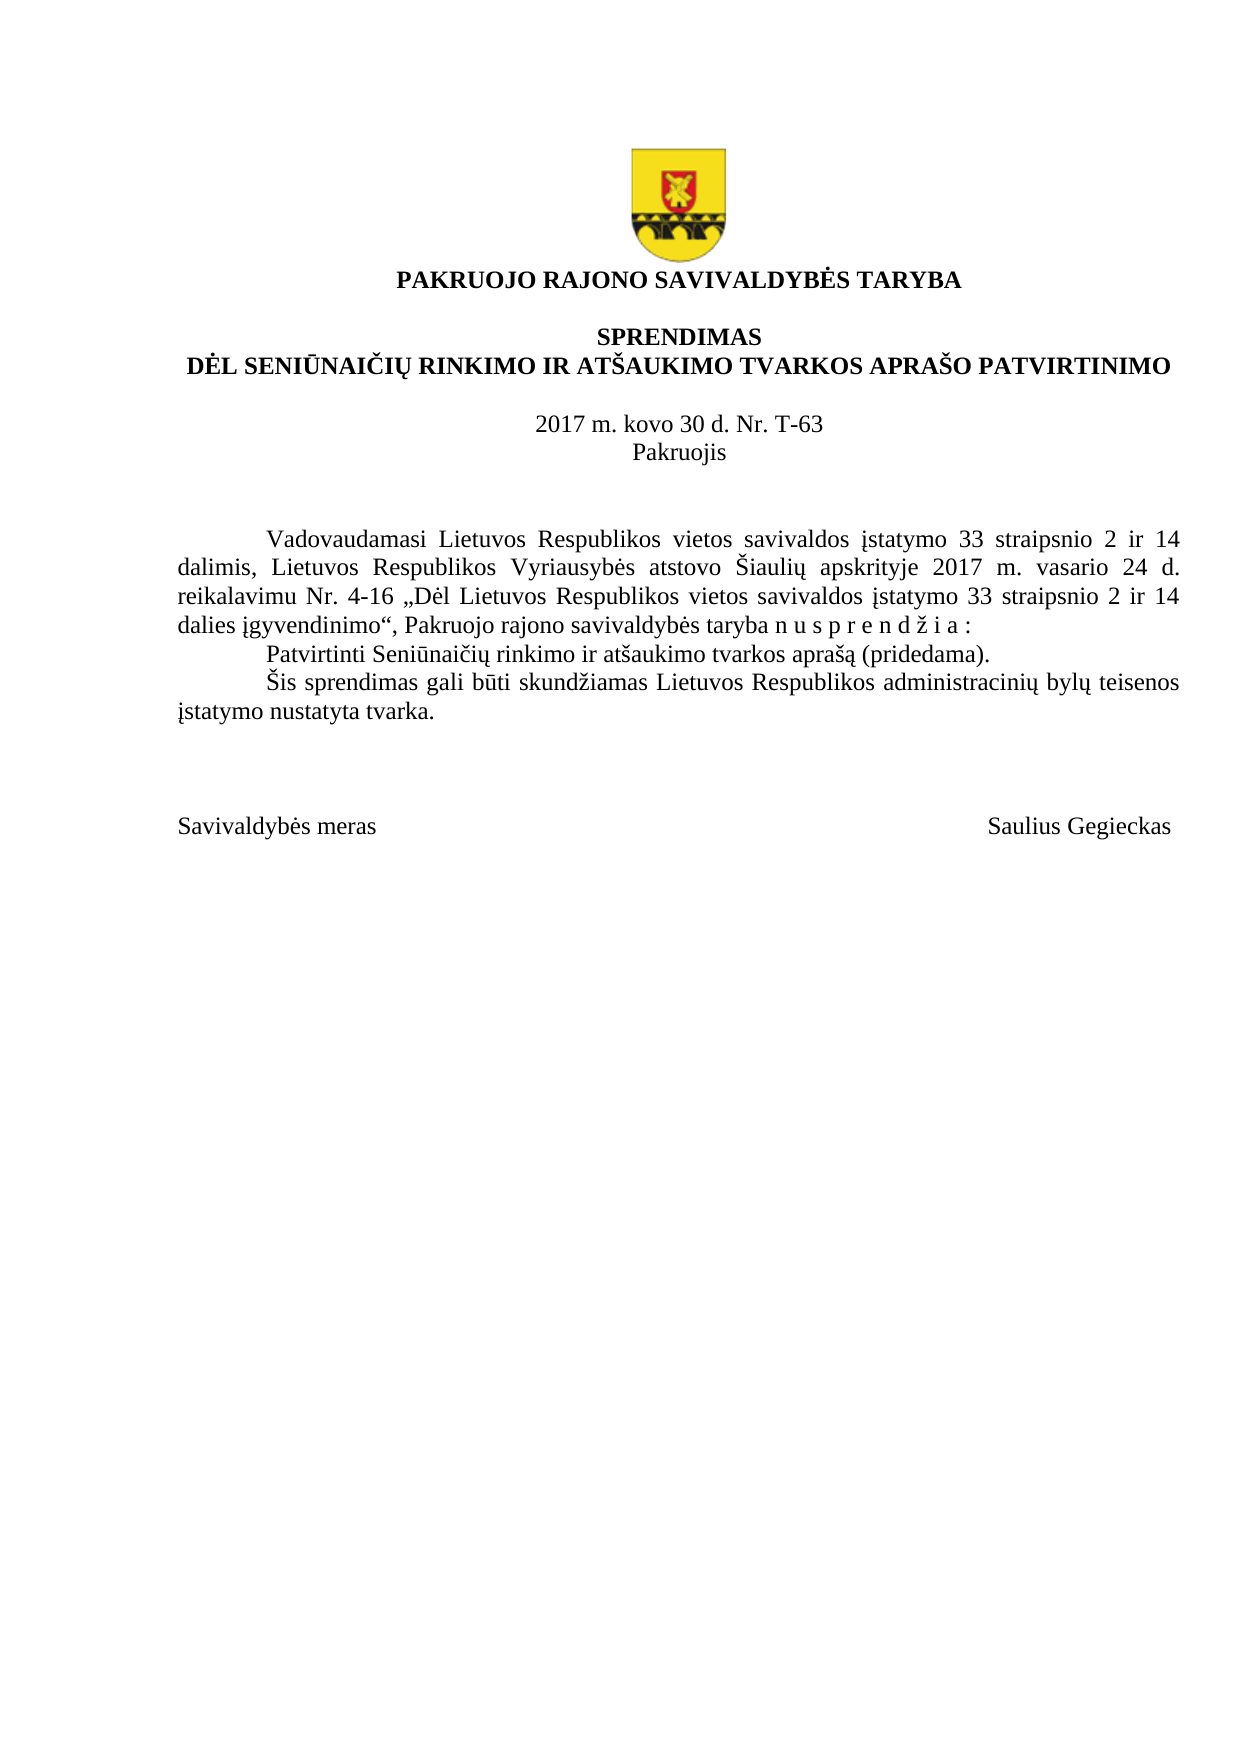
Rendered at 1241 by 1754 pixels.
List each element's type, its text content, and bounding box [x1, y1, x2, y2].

text Šis sprendimas gali būti skundžiamas Lietuvos Respublikos administracinių bylų teisenos įstatymo nustatyta tvarka. [177, 667, 1181, 725]
text PAKRUOJO RAJONO SAVIVALDYBĖS TARYBA [177, 265, 1181, 294]
text SPRENDIMAS [177, 322, 1181, 351]
text Patvirtinti Seniūnaičių rinkimo ir atšaukimo tvarkos aprašą (pridedama). [177, 639, 1181, 667]
text Vadovaudamasi Lietuvos Respublikos vietos savivaldos įstatymo 33 straipsnio 2 ir 14 dalimis, Lietuvos Respublikos Vyriausybės atstovo Šiaulių apskrityje 2017 m. vasario 24 d. reikalavimu Nr. 4-16 „Dėl Lietuvos Respublikos vietos savivaldos įstatymo 33 straipsnio 2 ir 14 dalies įgyvendinimo“, Pakruojo rajono savivaldybės taryba nusprendžia: [177, 524, 1181, 639]
text DĖL SENIŪNAIČIŲ RINKIMO IR ATŠAUKIMO TVARKOS APRAŠO PATVIRTINIMO [177, 351, 1181, 380]
text 2017 m. kovo 30 d. Nr. T-63 [177, 409, 1181, 437]
text Pakruojis [177, 437, 1181, 466]
text Savivaldybės meras Saulius Gegieckas [177, 811, 1181, 840]
